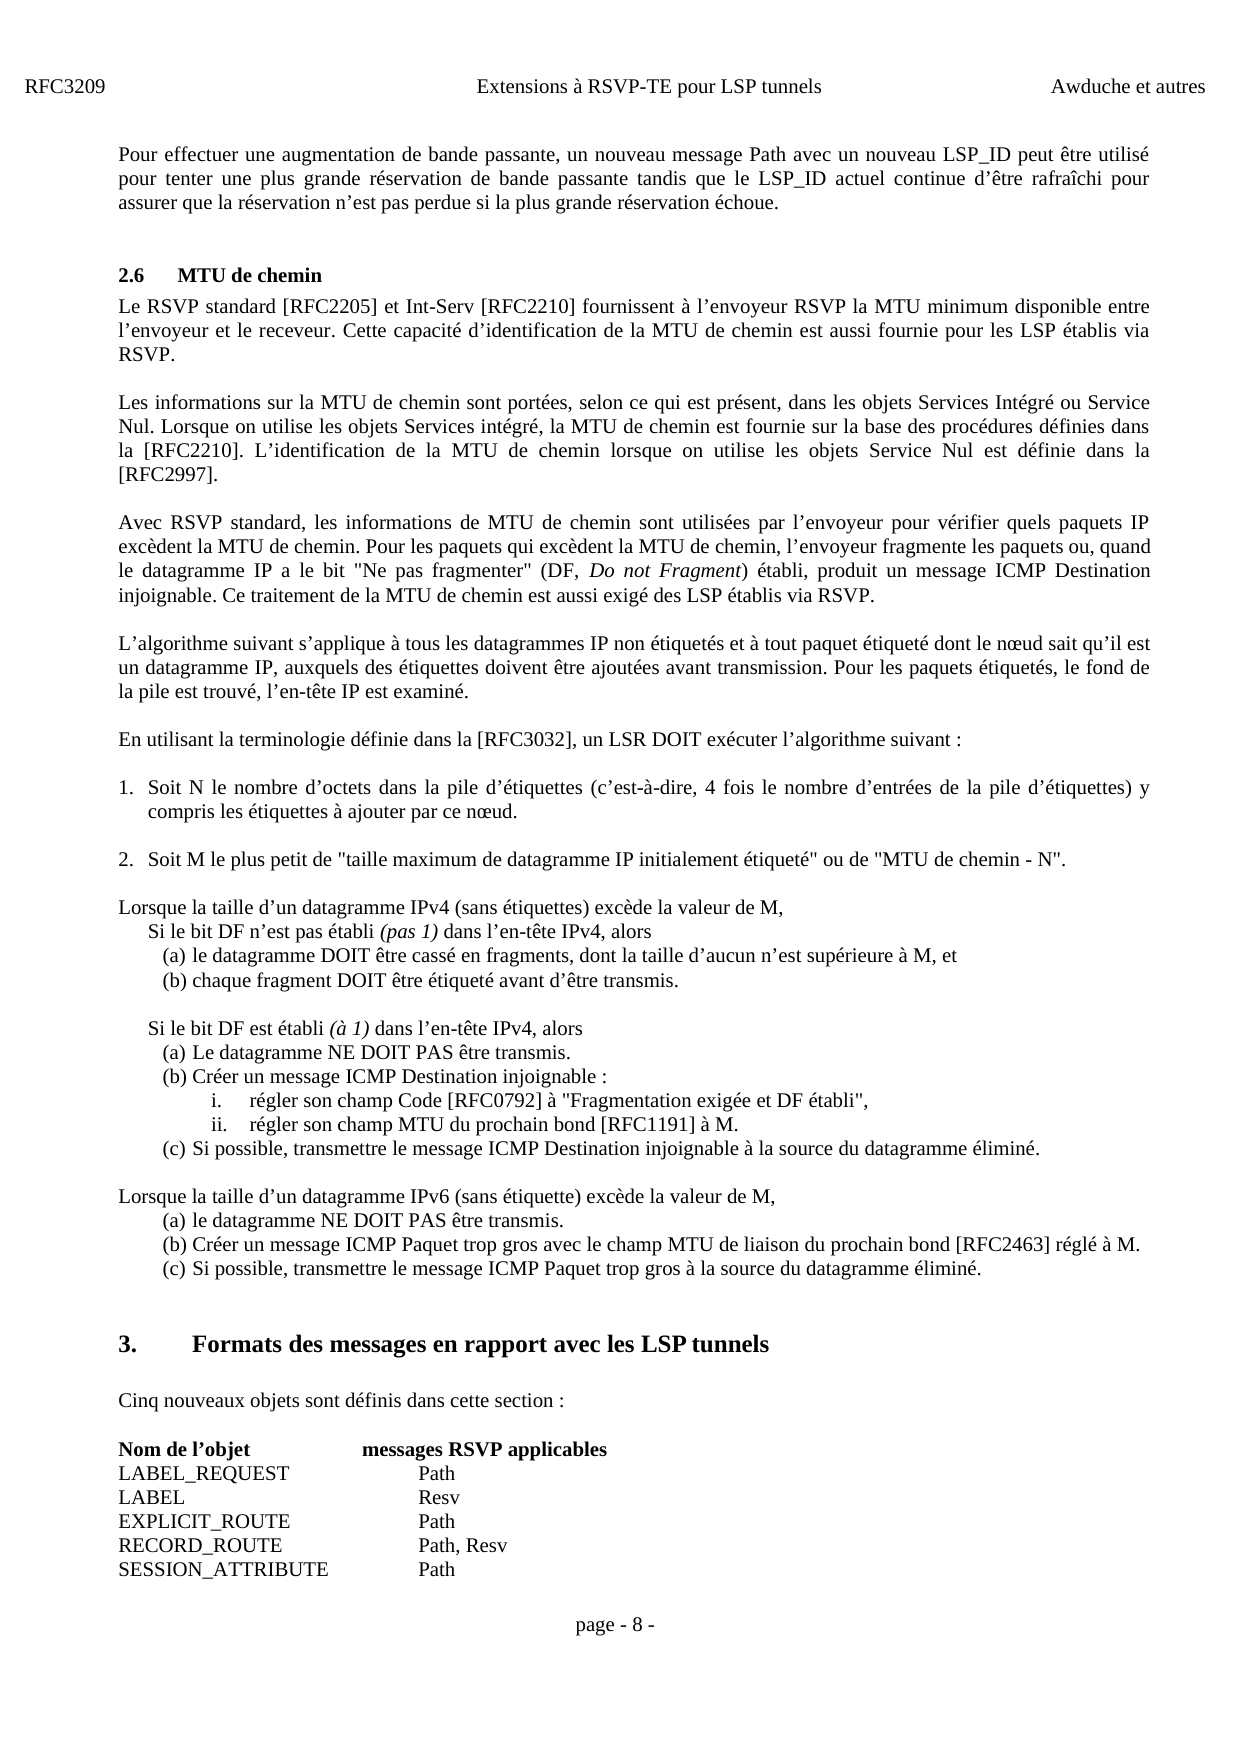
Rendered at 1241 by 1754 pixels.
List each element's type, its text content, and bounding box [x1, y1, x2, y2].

text (b) Créer un message ICMP Paquet trop gros avec le champ MTU de liaison du prochain bond [RFC2463] réglé à M. [162, 1232, 1152, 1256]
text Pour effectuer une augmentation de bande passante, un nouveau message Path avec un nouveau LSP_ID peut être utilisé pour tenter une plus grande réservation de bande passante tandis que le LSP_ID actuel continue d’être rafraîchi pour assurer que la réservation n’est pas perdue si la plus grande réservation échoue. [118, 142, 1152, 214]
text 1. Soit N le nombre d’octets dans la pile d’étiquettes (c’est-à-dire, 4 fois le nombre d’entrées de la pile d’étiquettes) y compris les étiquettes à ajouter par ce nœud. [118, 775, 1152, 823]
text Lorsque la taille d’un datagramme IPv4 (sans étiquettes) excède la valeur de M, [118, 895, 1152, 919]
text (a) Le datagramme NE DOIT PAS être transmis. [162, 1040, 1152, 1064]
text (c) Si possible, transmettre le message ICMP Paquet trop gros à la source du datagramme éliminé. [162, 1256, 1152, 1280]
text (b) chaque fragment DOIT être étiqueté avant d’être transmis. [162, 967, 1152, 992]
text ii. régler son champ MTU du prochain bond [RFC1191] à M. [211, 1112, 1152, 1136]
text Avec RSVP standard, les informations de MTU de chemin sont utilisées par l’envoyeur pour vérifier quels paquets IP excèdent la MTU de chemin. Pour les paquets qui excèdent la MTU de chemin, l’envoyeur fragmente les paquets ou, quand le datagramme IP a le bit "Ne pas fragmenter" (DF, Do not Fragment) établi, produit un message ICMP Destination injoignable. Ce traitement de la MTU de chemin est aussi exigé des LSP établis via RSVP. [118, 510, 1152, 607]
text (a) le datagramme DOIT être cassé en fragments, dont la taille d’aucun n’est supérieure à M, et [162, 943, 1152, 967]
text (b) Créer un message ICMP Destination injoignable : [162, 1064, 1152, 1088]
text Si le bit DF n’est pas établi (pas 1) dans l’en-tête IPv4, alors [148, 919, 1152, 943]
text Nom de l’objet messages RSVP applicables [118, 1437, 1152, 1461]
text 2. Soit M le plus petit de "taille maximum de datagramme IP initialement étiqueté" ou de "MTU de chemin - N". [118, 847, 1152, 871]
text Cinq nouveaux objets sont définis dans cette section : [118, 1388, 1152, 1412]
text 2.6 MTU de chemin [118, 263, 1152, 287]
text i. régler son champ Code [RFC0792] à "Fragmentation exigée et DF établi", [211, 1088, 1152, 1112]
text 3. Formats des messages en rapport avec les LSP tunnels [118, 1329, 1152, 1358]
text LABEL_REQUEST Path [118, 1461, 1152, 1485]
text Les informations sur la MTU de chemin sont portées, selon ce qui est présent, dans les objets Services Intégré ou Service Nul. Lorsque on utilise les objets Services intégré, la MTU de chemin est fournie sur la base des procédures définies dans la [RFC2210]. L’identification de la MTU de chemin lorsque on utilise les objets Service Nul est définie dans la [RFC2997]. [118, 390, 1152, 486]
text RECORD_ROUTE Path, Resv [118, 1533, 1152, 1557]
text L’algorithme suivant s’applique à tous les datagrammes IP non étiquetés et à tout paquet étiqueté dont le nœud sait qu’il est un datagramme IP, auxquels des étiquettes doivent être ajoutées avant transmission. Pour les paquets étiquetés, le fond de la pile est trouvé, l’en-tête IP est examiné. [118, 631, 1152, 703]
text SESSION_ATTRIBUTE Path [118, 1557, 1152, 1581]
text Si le bit DF est établi (à 1) dans l’en-tête IPv4, alors [148, 1016, 1152, 1040]
text Lorsque la taille d’un datagramme IPv6 (sans étiquette) excède la valeur de M, [118, 1184, 1152, 1208]
text (a) le datagramme NE DOIT PAS être transmis. [162, 1208, 1152, 1232]
text (c) Si possible, transmettre le message ICMP Destination injoignable à la source du datagramme éliminé. [162, 1136, 1152, 1160]
text En utilisant la terminologie définie dans la [RFC3032], un LSR DOIT exécuter l’algorithme suivant : [118, 727, 1152, 751]
text EXPLICIT_ROUTE Path [118, 1509, 1152, 1533]
text Le RSVP standard [RFC2205] et Int-Serv [RFC2210] fournissent à l’envoyeur RSVP la MTU minimum disponible entre l’envoyeur et le receveur. Cette capacité d’identification de la MTU de chemin est aussi fournie pour les LSP établis via RSVP. [118, 294, 1152, 366]
text LABEL Resv [118, 1485, 1152, 1509]
